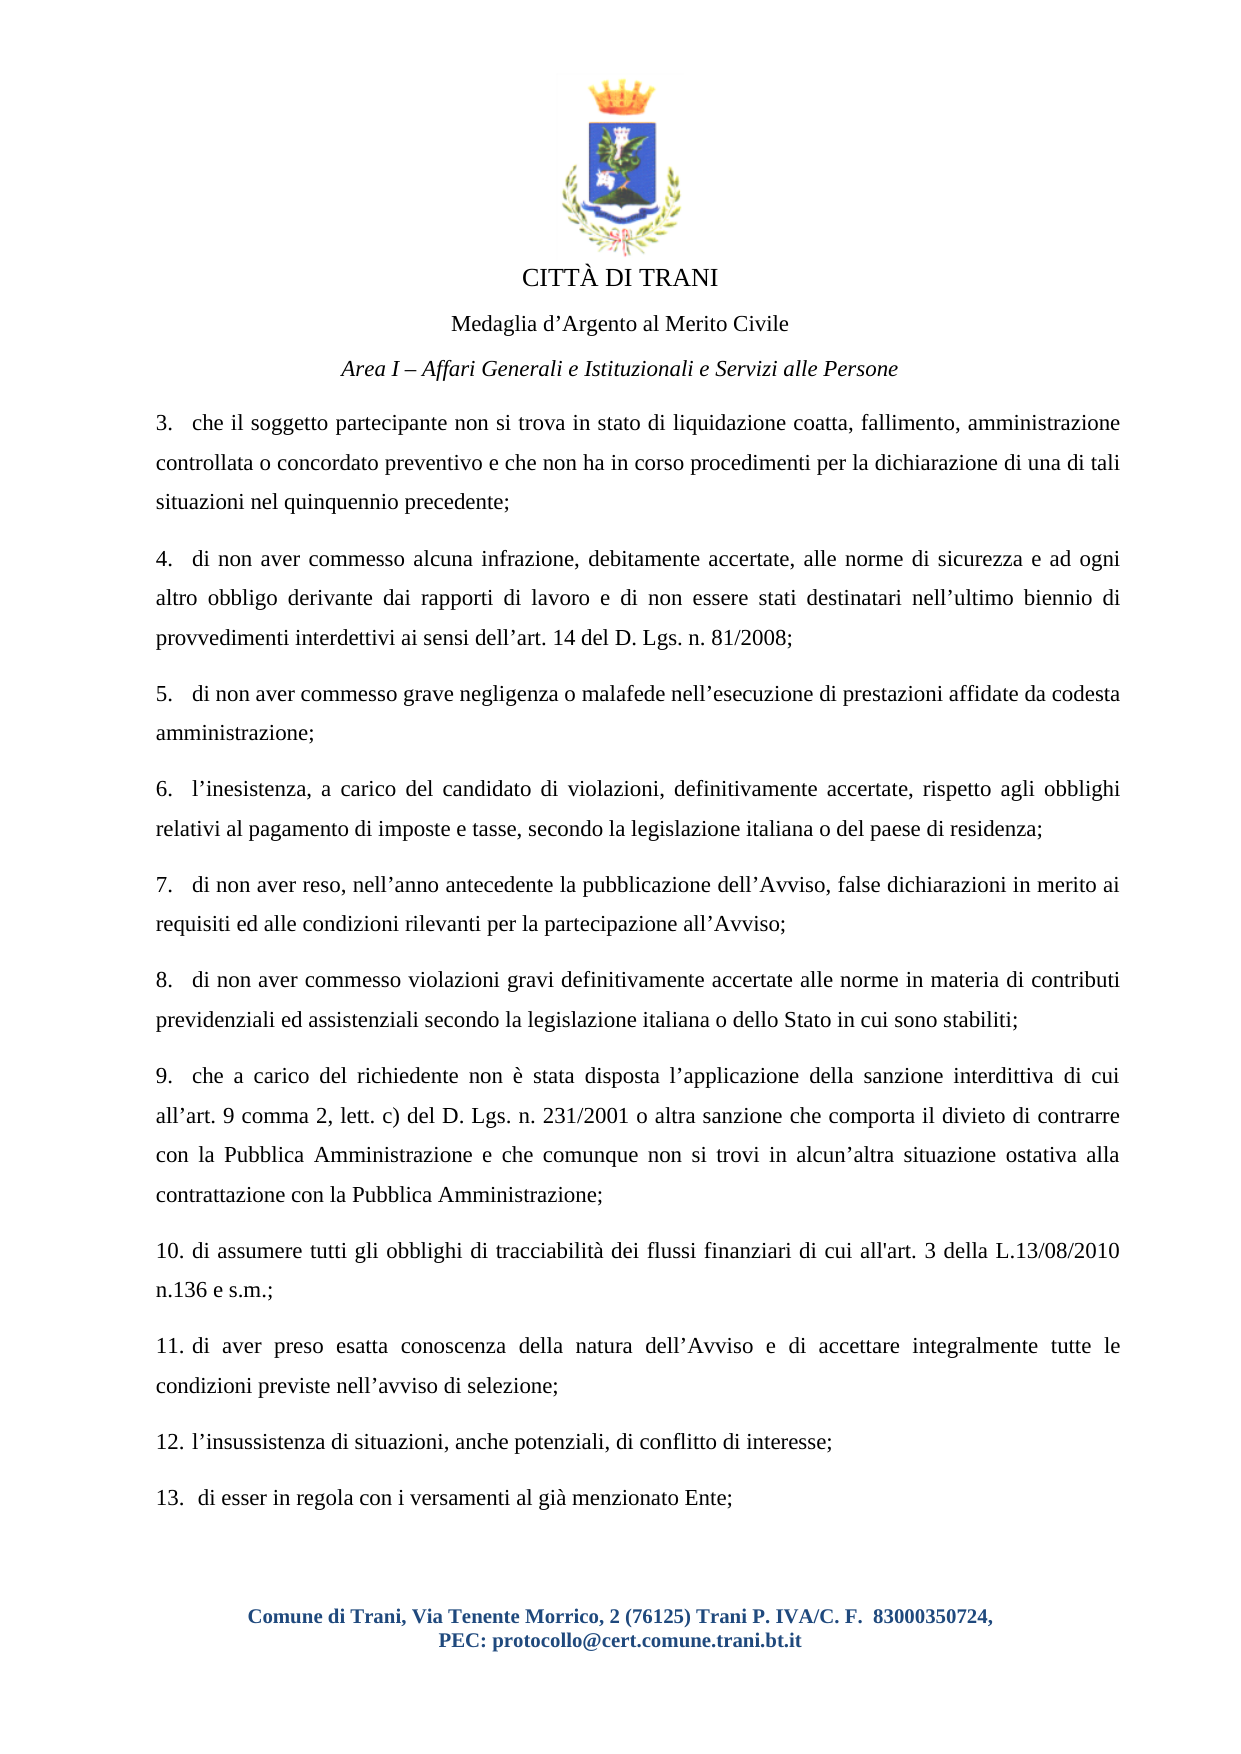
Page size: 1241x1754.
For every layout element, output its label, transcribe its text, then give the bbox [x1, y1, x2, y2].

list di non aver reso, nell’anno antecedente la pubblicazione dell’Avviso, false dichiarazioni in merito ai requisiti ed alle condizioni rilevanti per la partecipazione all’Avviso; [156, 871, 1122, 937]
list di esser in regola con i versamenti al già menzionato Ente; [156, 1484, 1122, 1511]
list di aver preso esatta conoscenza della natura dell’Avviso e di accettare integralmente tutte le condizioni previste nell’avviso di selezione; [156, 1332, 1122, 1398]
list che a carico del richiedente non è stata disposta l’applicazione della sanzione interdittiva di cui all’art. 9 comma 2, lett. c) del D. Lgs. n. 231/2001 o altra sanzione che comporta il divieto di contrarre con la Pubblica Amministrazione e che comunque non si trovi in alcun’altra situazione ostativa alla contrattazione con la Pubblica Amministrazione; [156, 1062, 1122, 1207]
list di non aver commesso alcuna infrazione, debitamente accertate, alle norme di sicurezza e ad ogni altro obbligo derivante dai rapporti di lavoro e di non essere stati destinatari nell’ultimo biennio di provvedimenti interdettivi ai sensi dell’art. 14 del D. Lgs. n. 81/2008; [156, 544, 1122, 650]
list che il soggetto partecipante non si trova in stato di liquidazione coatta, fallimento, amministrazione controllata o concordato preventivo e che non ha in corso procedimenti per la dichiarazione di una di tali situazioni nel quinquennio precedente; [156, 409, 1122, 515]
list l’insussistenza di situazioni, anche potenziali, di conflitto di interesse; [156, 1428, 1122, 1454]
list di non aver commesso grave negligenza o malafede nell’esecuzione di prestazioni affidate da codesta amministrazione; [156, 680, 1122, 746]
list di non aver commesso violazioni gravi definitivamente accertate alle norme in materia di contributi previdenziali ed assistenziali secondo la legislazione italiana o dello Stato in cui sono stabiliti; [156, 967, 1122, 1032]
picture [556, 73, 684, 262]
list di assumere tutti gli obblighi di tracciabilità dei flussi finanziari di cui all'art. 3 della L.13/08/2010 n.136 e s.m.; [156, 1237, 1122, 1303]
list l’inesistenza, a carico del candidato di violazioni, definitivamente accertate, rispetto agli obblighi relativi al pagamento di imposte e tasse, secondo la legislazione italiana o del paese di residenza; [156, 775, 1122, 841]
